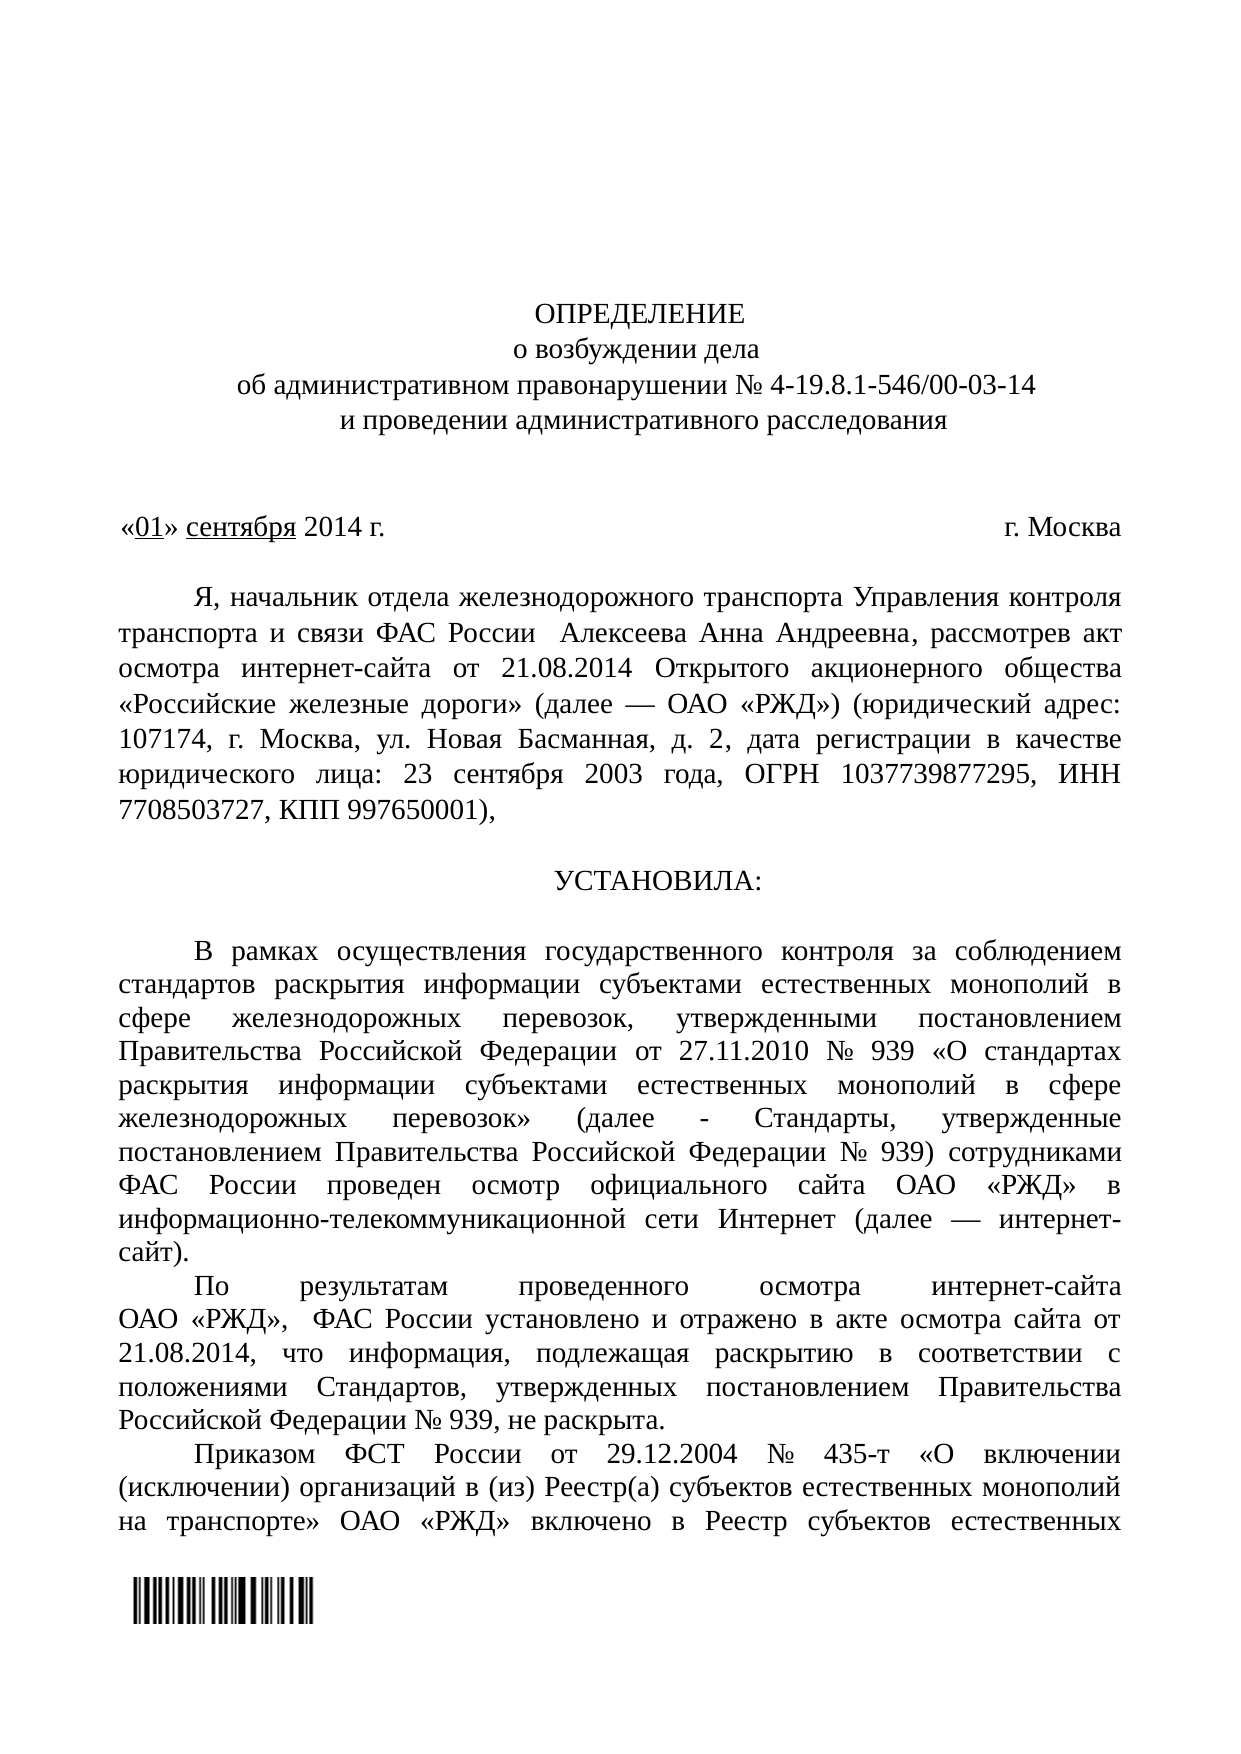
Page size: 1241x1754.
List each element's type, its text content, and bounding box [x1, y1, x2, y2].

text о возбуждении дела [158, 331, 1122, 366]
text В рамках осуществления государственного контроля за соблюдением стандартов раскрытия информации субъектами естественных монополий в сфере железнодорожных перевозок, утвержденными постановлением Правительства Российской Федерации от 27.11.2010 № 939 «О стандартах раскрытия информации субъектами естественных монополий в сфере железнодорожных перевозок» (далее - Стандарты, утвержденные постановлением Правительства Российской Федерации № 939) сотрудниками ФАС России проведен осмотр официального сайта ОАО «РЖД» в информационно-телекоммуникационной сети Интернет (далее — интернет-сайт). [118, 933, 1122, 1268]
text об административном правонарушении № 4-19.8.1-546/00-03-14 [158, 366, 1122, 401]
text УСТАНОВИЛА: [118, 862, 553, 897]
text Приказом ФСТ России от 29.12.2004 № 435-т «О включении (исключении) организаций в (из) Реестр(а) субъектов естественных монополий на транспорте» ОАО «РЖД» включено в Реестр субъектов естественных [118, 1436, 1122, 1536]
text УСТАНОВИЛА: [762, 862, 1122, 897]
text «01» сентября 2014 г. г. Москва [120, 508, 1122, 543]
picture [118, 1577, 331, 1624]
text ОПРЕДЕЛЕНИЕ [745, 295, 1122, 331]
text Я, начальник отдела железнодорожного транспорта Управления контроля транспорта и связи ФАС России Алексеева Анна Андреевна, рассмотрев акт осмотра интернет-сайта от 21.08.2014 Открытого акционерного общества «Российские железные дороги» (далее — ОАО «РЖД») (юридический адрес: 107174, г. Москва, ул. Новая Басманная, д. 2, дата регистрации в качестве юридического лица: 23 сентября 2003 года, ОГРН 1037739877295, ИНН 7708503727, КПП 997650001), [118, 578, 1122, 826]
text и проведении административного расследования [158, 401, 1122, 437]
text ОПРЕДЕЛЕНИЕ [158, 295, 534, 331]
text По результатам проведенного осмотра интернет-сайта ОАО «РЖД», ФАС России установлено и отражено в акте осмотра сайта от 21.08.2014, что информация, подлежащая раскрытию в соответствии с положениями Стандартов, утвержденных постановлением Правительства Российской Федерации № 939, не раскрыта. [118, 1268, 1122, 1436]
